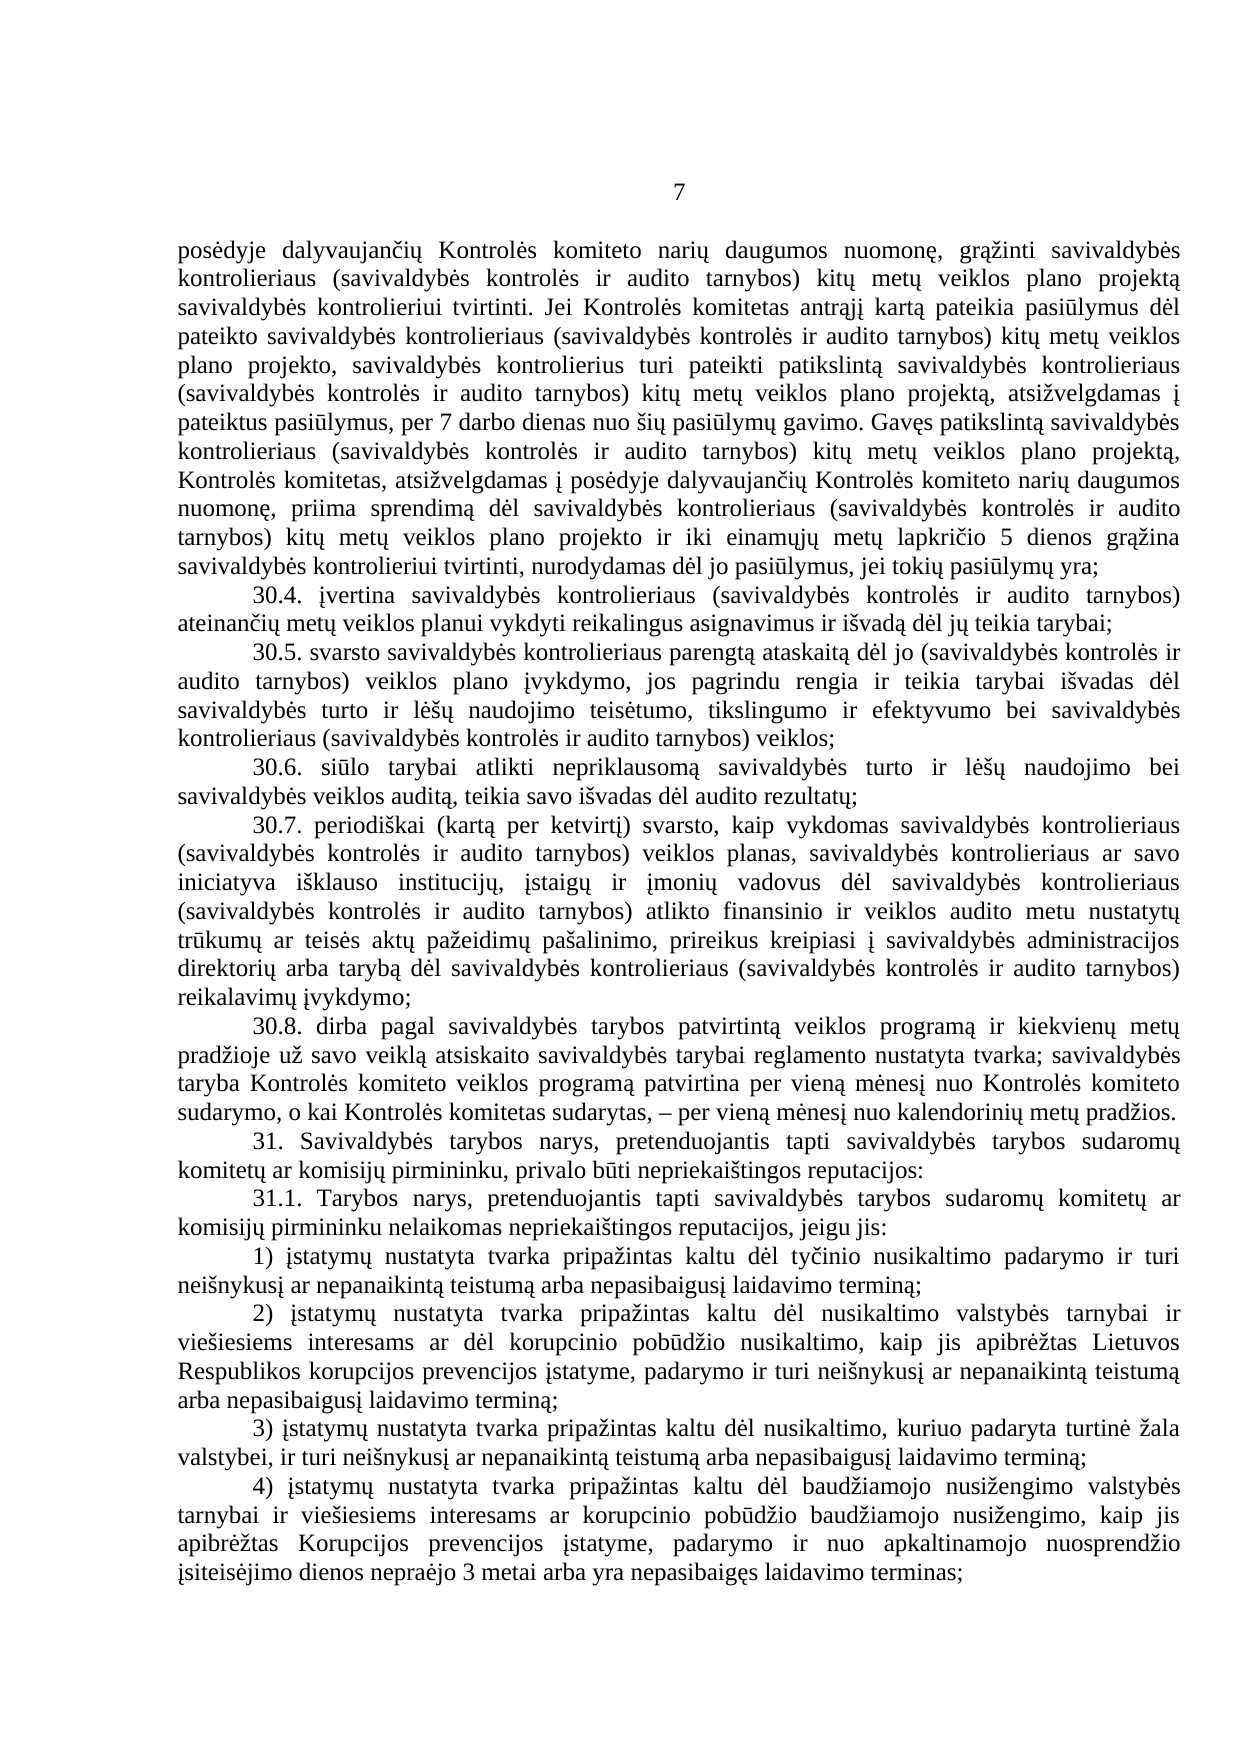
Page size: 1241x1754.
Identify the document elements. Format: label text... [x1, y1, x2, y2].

text 30.6. siūlo tarybai atlikti nepriklausomą savivaldybės turto ir lėšų naudojimo bei savivaldybės veiklos auditą, teikia savo išvadas dėl audito rezultatų; [177, 752, 1181, 810]
text 30.7. periodiškai (kartą per ketvirtį) svarsto, kaip vykdomas savivaldybės kontrolieriaus (savivaldybės kontrolės ir audito tarnybos) veiklos planas, savivaldybės kontrolieriaus ar savo iniciatyva išklauso institucijų, įstaigų ir įmonių vadovus dėl savivaldybės kontrolieriaus (savivaldybės kontrolės ir audito tarnybos) atlikto finansinio ir veiklos audito metu nustatytų trūkumų ar teisės aktų pažeidimų pašalinimo, prireikus kreipiasi į savivaldybės administracijos direktorių arba tarybą dėl savivaldybės kontrolieriaus (savivaldybės kontrolės ir audito tarnybos) reikalavimų įvykdymo; [177, 810, 1181, 1011]
text 31.1. Tarybos narys, pretenduojantis tapti savivaldybės tarybos sudaromų komitetų ar komisijų pirmininku nelaikomas nepriekaištingos reputacijos, jeigu jis: [177, 1183, 1181, 1241]
text posėdyje dalyvaujančių Kontrolės komiteto narių daugumos nuomonę, grąžinti savivaldybės kontrolieriaus (savivaldybės kontrolės ir audito tarnybos) kitų metų veiklos plano projektą savivaldybės kontrolieriui tvirtinti. Jei Kontrolės komitetas antrąjį kartą pateikia pasiūlymus dėl pateikto savivaldybės kontrolieriaus (savivaldybės kontrolės ir audito tarnybos) kitų metų veiklos plano projekto, savivaldybės kontrolierius turi pateikti patikslintą savivaldybės kontrolieriaus (savivaldybės kontrolės ir audito tarnybos) kitų metų veiklos plano projektą, atsižvelgdamas į pateiktus pasiūlymus, per 7 darbo dienas nuo šių pasiūlymų gavimo. Gavęs patikslintą savivaldybės kontrolieriaus (savivaldybės kontrolės ir audito tarnybos) kitų metų veiklos plano projektą, Kontrolės komitetas, atsižvelgdamas į posėdyje dalyvaujančių Kontrolės komiteto narių daugumos nuomonę, priima sprendimą dėl savivaldybės kontrolieriaus (savivaldybės kontrolės ir audito tarnybos) kitų metų veiklos plano projekto ir iki einamųjų metų lapkričio 5 dienos grąžina savivaldybės kontrolieriui tvirtinti, nurodydamas dėl jo pasiūlymus, jei tokių pasiūlymų yra; [177, 235, 1181, 580]
text 1) įstatymų nustatyta tvarka pripažintas kaltu dėl tyčinio nusikaltimo padarymo ir turi neišnykusį ar nepanaikintą teistumą arba nepasibaigusį laidavimo terminą; [177, 1241, 1181, 1298]
text 2) įstatymų nustatyta tvarka pripažintas kaltu dėl nusikaltimo valstybės tarnybai ir viešiesiems interesams ar dėl korupcinio pobūdžio nusikaltimo, kaip jis apibrėžtas Lietuvos Respublikos korupcijos prevencijos įstatyme, padarymo ir turi neišnykusį ar nepanaikintą teistumą arba nepasibaigusį laidavimo terminą; [177, 1298, 1181, 1413]
text 30.5. svarsto savivaldybės kontrolieriaus parengtą ataskaitą dėl jo (savivaldybės kontrolės ir audito tarnybos) veiklos plano įvykdymo, jos pagrindu rengia ir teikia tarybai išvadas dėl savivaldybės turto ir lėšų naudojimo teisėtumo, tikslingumo ir efektyvumo bei savivaldybės kontrolieriaus (savivaldybės kontrolės ir audito tarnybos) veiklos; [177, 637, 1181, 752]
text 4) įstatymų nustatyta tvarka pripažintas kaltu dėl baudžiamojo nusižengimo valstybės tarnybai ir viešiesiems interesams ar korupcinio pobūdžio baudžiamojo nusižengimo, kaip jis apibrėžtas Korupcijos prevencijos įstatyme, padarymo ir nuo apkaltinamojo nuosprendžio įsiteisėjimo dienos nepraėjo 3 metai arba yra nepasibaigęs laidavimo terminas; [177, 1471, 1181, 1586]
text 30.8. dirba pagal savivaldybės tarybos patvirtintą veiklos programą ir kiekvienų metų pradžioje už savo veiklą atsiskaito savivaldybės tarybai reglamento nustatyta tvarka; savivaldybės taryba Kontrolės komiteto veiklos programą patvirtina per vieną mėnesį nuo Kontrolės komiteto sudarymo, o kai Kontrolės komitetas sudarytas, – per vieną mėnesį nuo kalendorinių metų pradžios. [177, 1011, 1181, 1126]
text 3) įstatymų nustatyta tvarka pripažintas kaltu dėl nusikaltimo, kuriuo padaryta turtinė žala valstybei, ir turi neišnykusį ar nepanaikintą teistumą arba nepasibaigusį laidavimo terminą; [177, 1413, 1181, 1471]
text 31. Savivaldybės tarybos narys, pretenduojantis tapti savivaldybės tarybos sudaromų komitetų ar komisijų pirmininku, privalo būti nepriekaištingos reputacijos: [177, 1126, 1181, 1183]
text 30.4. įvertina savivaldybės kontrolieriaus (savivaldybės kontrolės ir audito tarnybos) ateinančių metų veiklos planui vykdyti reikalingus asignavimus ir išvadą dėl jų teikia tarybai; [177, 580, 1181, 637]
